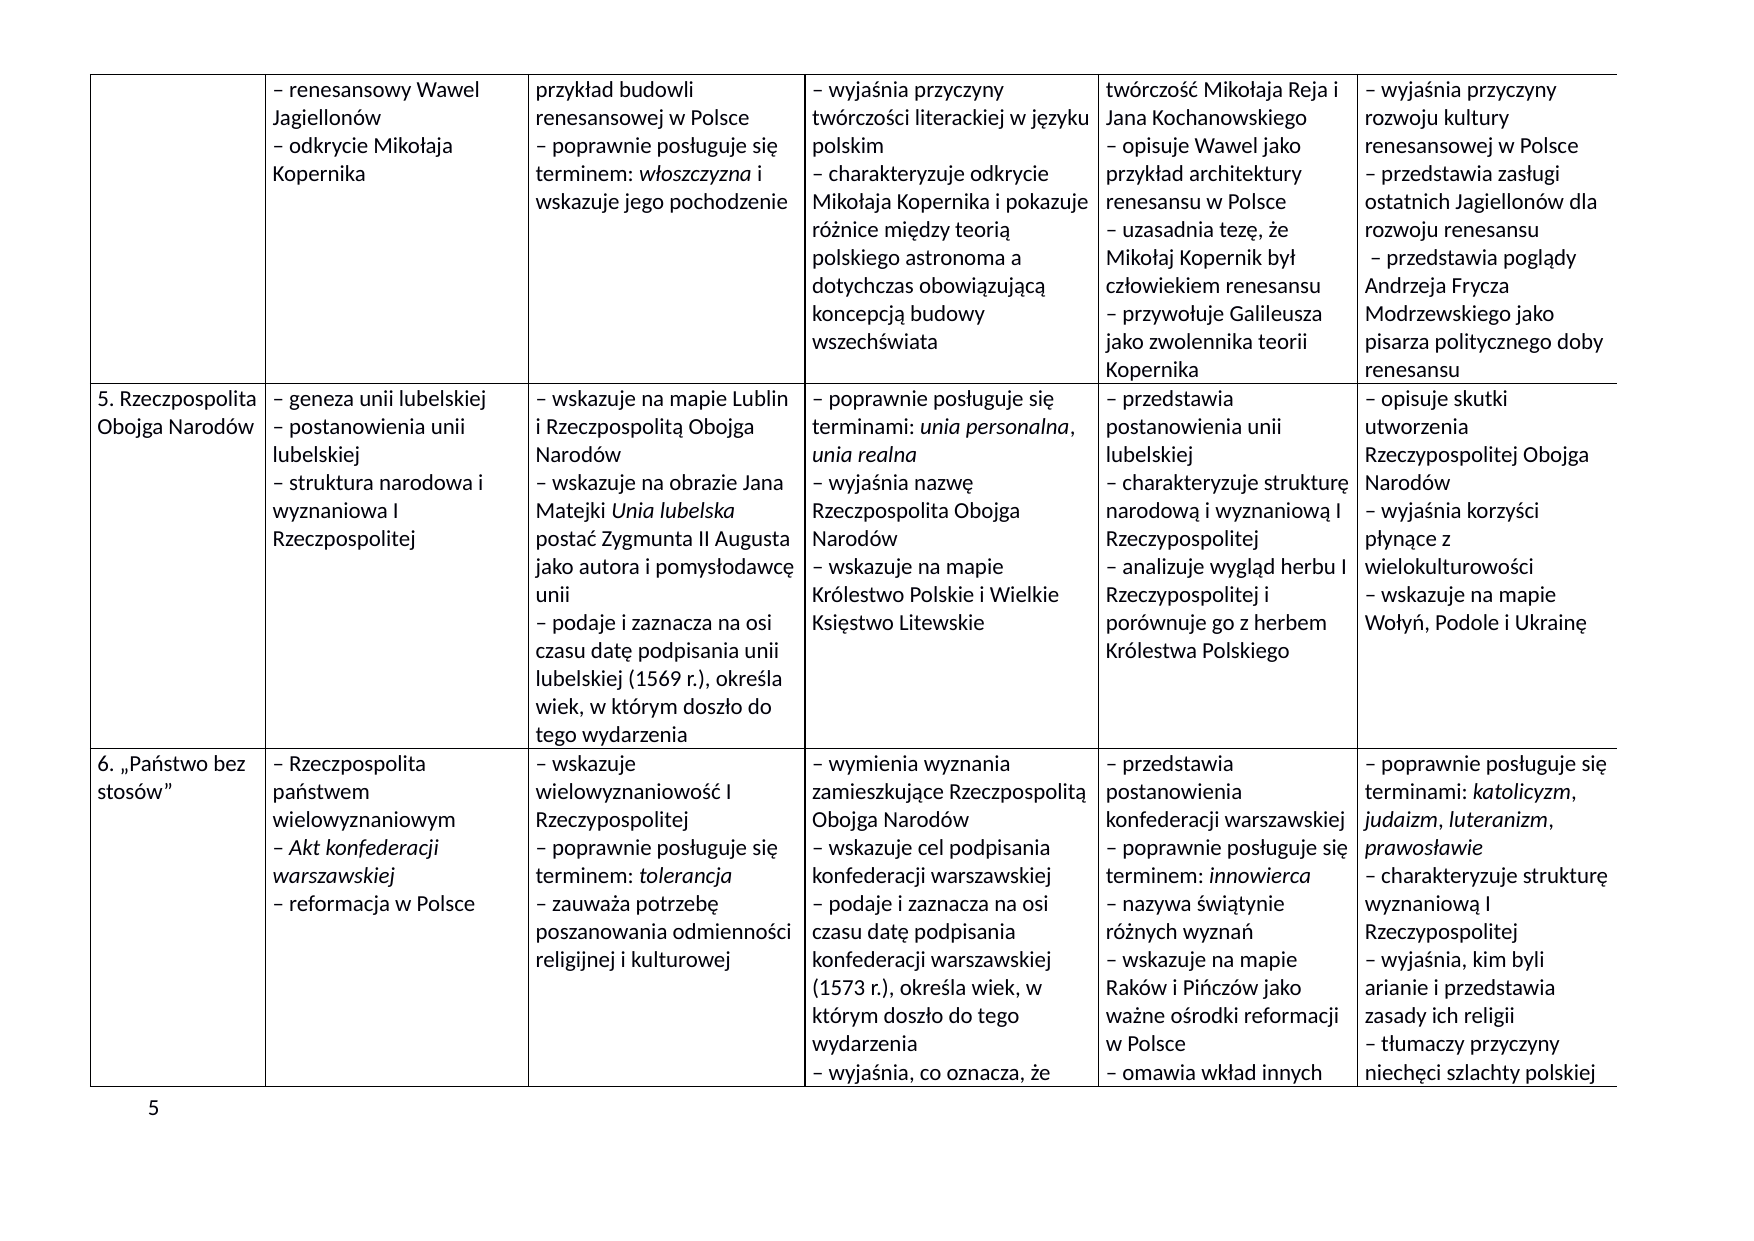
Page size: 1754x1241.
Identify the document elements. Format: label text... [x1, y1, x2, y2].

table_cell – opisuje skutki utworzenia Rzeczypospolitej Obojga Narodów – wyjaśnia korzyści płynące z wielokulturowości – wskazuje na mapie Wołyń, Podole i Ukrainę [1358, 384, 1617, 748]
table_cell [91, 75, 265, 383]
table_cell – geneza unii lubelskiej – postanowienia unii lubelskiej – struktura narodowa i wyznaniowa I Rzeczpospolitej [266, 384, 528, 748]
table_cell – przedstawia postanowienia unii lubelskiej – charakteryzuje strukturę narodową i wyznaniową I Rzeczypospolitej – analizuje wygląd herbu I Rzeczypospolitej i porównuje go z herbem Królestwa Polskiego [1099, 384, 1357, 748]
table_cell – Rzeczpospolita państwem wielowyznaniowym – Akt konfederacji warszawskiej – reformacja w Polsce [266, 749, 528, 1086]
table_cell – renesansowy Wawel Jagiellonów – odkrycie Mikołaja Kopernika [266, 75, 528, 383]
table_cell 6. „Państwo bez stosów” [91, 749, 265, 1086]
table_cell – poprawnie posługuje się terminami: unia personalna, unia realna – wyjaśnia nazwę Rzeczpospolita Obojga Narodów – wskazuje na mapie Królestwo Polskie i Wielkie Księstwo Litewskie [806, 384, 1098, 748]
table_cell – przedstawia postanowienia konfederacji warszawskiej – poprawnie posługuje się terminem: innowierca – nazywa świątynie różnych wyznań – wskazuje na mapie Raków i Pińczów jako ważne ośrodki reformacji w Polsce – omawia wkład innych [1099, 749, 1357, 1086]
table_cell – wymienia wyznania zamieszkujące Rzeczpospolitą Obojga Narodów – wskazuje cel podpisania konfederacji warszawskiej – podaje i zaznacza na osi czasu datę podpisania konfederacji warszawskiej (1573 r.), określa wiek, w którym doszło do tego wydarzenia – wyjaśnia, co oznacza, że [806, 749, 1098, 1086]
table_cell 5. Rzeczpospolita Obojga Narodów [91, 384, 265, 748]
table_cell – wyjaśnia przyczyny rozwoju kultury renesansowej w Polsce – przedstawia zasługi ostatnich Jagiellonów dla rozwoju renesansu – przedstawia poglądy Andrzeja Frycza Modrzewskiego jako pisarza politycznego doby renesansu [1358, 75, 1617, 383]
table_cell – poprawnie posługuje się terminami: katolicyzm, judaizm, luteranizm, prawosławie – charakteryzuje strukturę wyznaniową I Rzeczypospolitej – wyjaśnia, kim byli arianie i przedstawia zasady ich religii – tłumaczy przyczyny niechęci szlachty polskiej [1358, 749, 1617, 1086]
table_cell przykład budowli renesansowej w Polsce – poprawnie posługuje się terminem: włoszczyzna i wskazuje jego pochodzenie [529, 75, 804, 383]
table_cell – wskazuje wielowyznaniowość I Rzeczypospolitej – poprawnie posługuje się terminem: tolerancja – zauważa potrzebę poszanowania odmienności religijnej i kulturowej [529, 749, 804, 1086]
table_cell twórczość Mikołaja Reja i Jana Kochanowskiego – opisuje Wawel jako przykład architektury renesansu w Polsce – uzasadnia tezę, że Mikołaj Kopernik był człowiekiem renesansu – przywołuje Galileusza jako zwolennika teorii Kopernika [1099, 75, 1357, 383]
table_cell – wskazuje na mapie Lublin i Rzeczpospolitą Obojga Narodów – wskazuje na obrazie Jana Matejki Unia lubelska postać Zygmunta II Augusta jako autora i pomysłodawcę unii – podaje i zaznacza na osi czasu datę podpisania unii lubelskiej (1569 r.), określa wiek, w którym doszło do tego wydarzenia [529, 384, 804, 748]
table_cell – wyjaśnia przyczyny twórczości literackiej w języku polskim – charakteryzuje odkrycie Mikołaja Kopernika i pokazuje różnice między teorią polskiego astronoma a dotychczas obowiązującą koncepcją budowy wszechświata [806, 75, 1098, 383]
